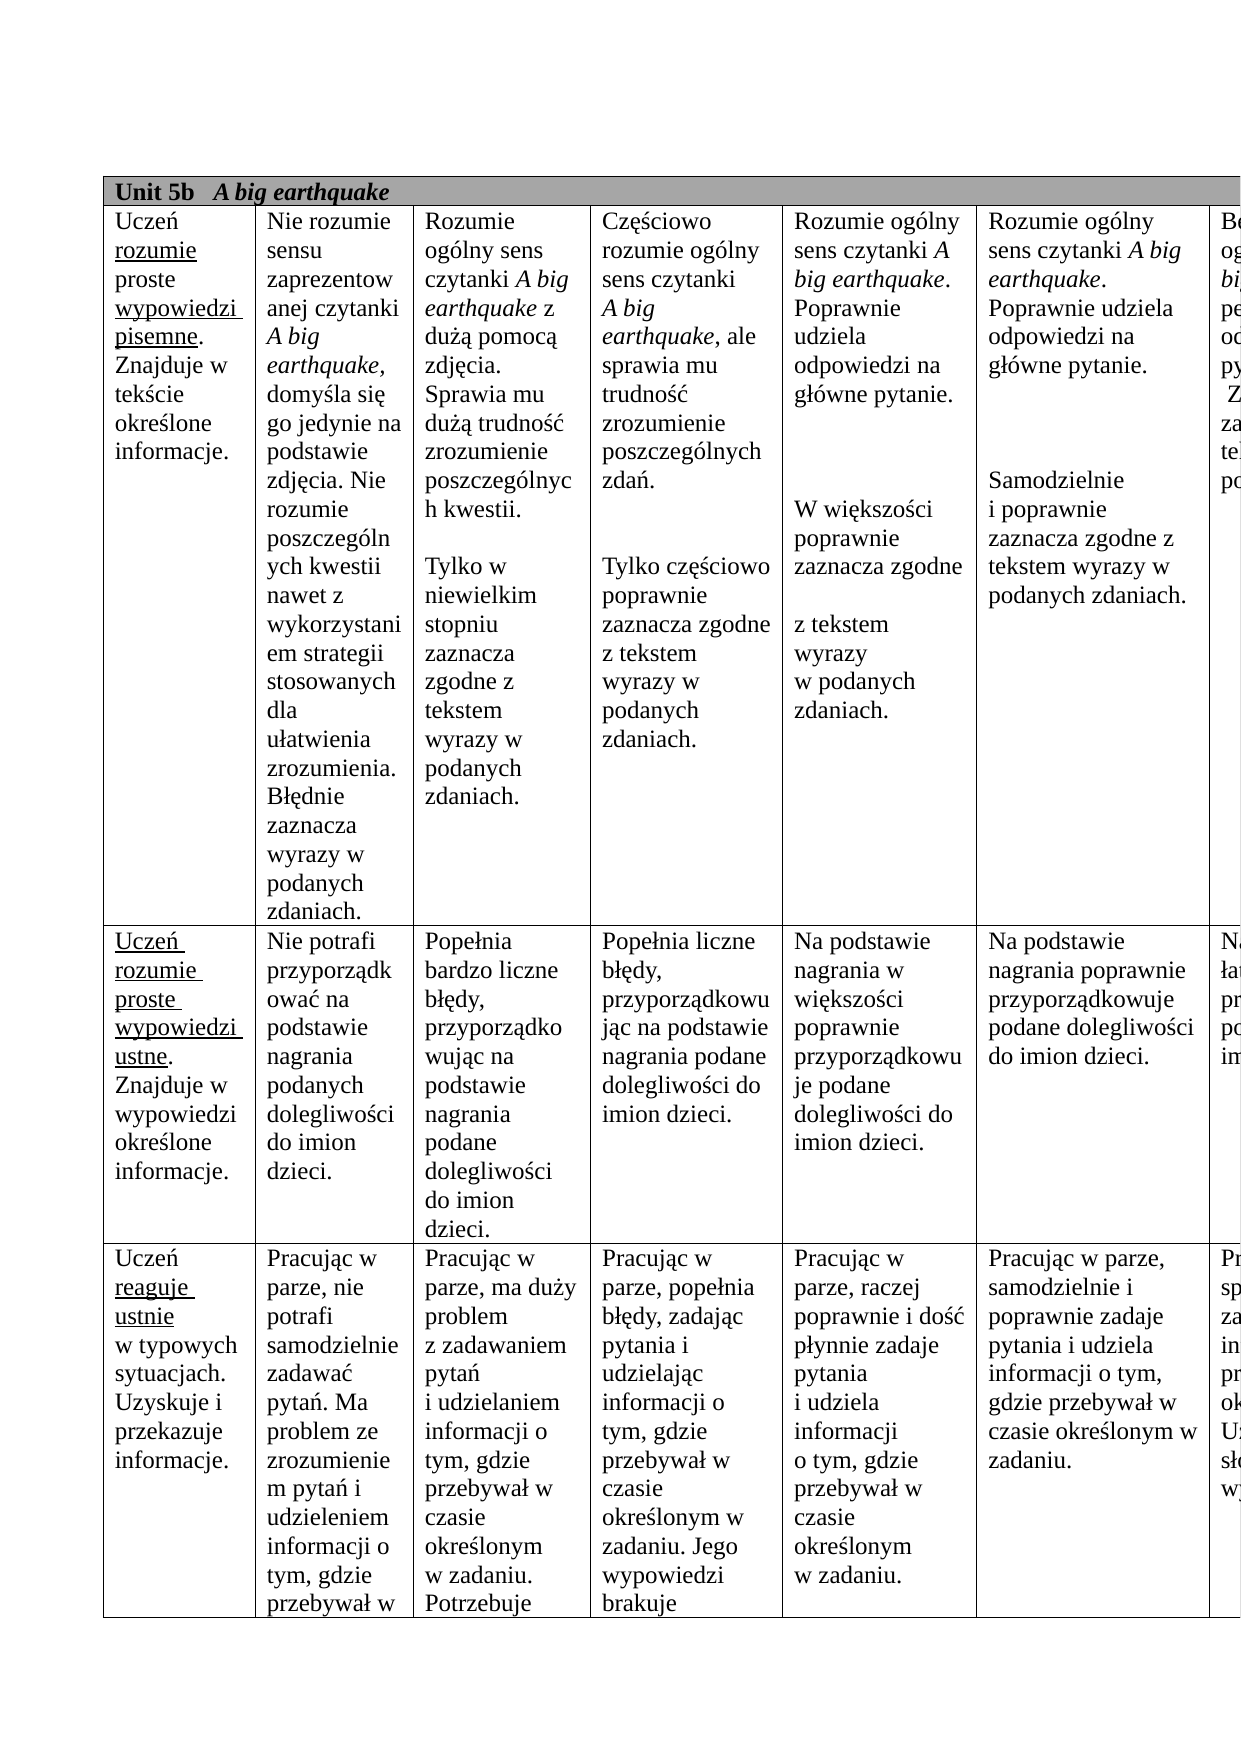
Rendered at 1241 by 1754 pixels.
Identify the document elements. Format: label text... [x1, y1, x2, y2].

table_cell Pracując w parze, raczej poprawnie i dość płynnie zadaje pytania i udziela informacji o tym, gdzie przebywał w czasie określonym w zadaniu. [783, 1244, 976, 1617]
table_cell Częściowo rozumie ogólny sens czytanki A big earthquake, ale sprawia mu trudność zrozumienie poszczególnych zdań. Tylko częściowo poprawnie zaznacza zgodne z tekstem wyrazy w podanych zdaniach. [591, 206, 782, 925]
table_cell Uczeń rozumie proste wypowiedzi ustne. Znajduje w wypowiedzi określone informacje. [104, 926, 255, 1242]
table_cell Nie potrafi przyporządkować na podstawie nagrania podanych dolegliwości do imion dzieci. [256, 926, 413, 1242]
table_cell Rozumie ogólny sens czytanki A big earthquake. Poprawnie udziela odpowiedzi na główne pytanie. Samodzielnie i poprawnie zaznacza zgodne z tekstem wyrazy w podanych zdaniach. [977, 206, 1209, 925]
table_cell Pracując w parze, popełnia błędy, zadając pytania i udzielając informacji o tym, gdzie przebywał w czasie określonym w zadaniu. Jego wypowiedzi brakuje [591, 1244, 782, 1617]
table_cell Popełnia bardzo liczne błędy, przyporządkowując na podstawie nagrania podane dolegliwości do imion dzieci. [414, 926, 590, 1242]
table_cell Rozumie ogólny sens czytanki A big earthquake. Poprawnie udziela odpowiedzi na główne pytanie. W większości poprawnie zaznacza zgodne z tekstem wyrazy w podanych zdaniach. [783, 206, 976, 925]
table_cell Na podstawie nagrania w większości poprawnie przyporządkowuje podane dolegliwości do imion dzieci. [783, 926, 976, 1242]
table_cell Na podstawie nagrania z łatwością i bezbłędnie przyporządkowuje podane dolegliwości do imion dzieci. [1210, 926, 1240, 1242]
table_cell Pracując w parze, sprawnie i bezbłędnie zadaje pytania i udziela informacji o tym, gdzie przebywał w czasie określonym w zadaniu. Używa bogatego słownictwa, ma dobrą wymowę. [1210, 1244, 1240, 1617]
table_header Unit 5b A big earthquake [104, 177, 1240, 205]
table_cell Uczeń rozumie proste wypowiedzi pisemne. Znajduje w tekście określone informacje. [104, 206, 255, 925]
table_cell Pracując w parze, samodzielnie i poprawnie zadaje pytania i udziela informacji o tym, gdzie przebywał w czasie określonym w zadaniu. [977, 1244, 1209, 1617]
table_cell Nie rozumie sensu zaprezentowanej czytanki A big earthquake, domyśla się go jedynie na podstawie zdjęcia. Nie rozumie poszczególnych kwestii nawet z wykorzystaniem strategii stosowanych dla ułatwienia zrozumienia. Błędnie zaznacza wyrazy w podanych zdaniach. [256, 206, 413, 925]
table_cell Bez trudu rozumie ogólny sens czytanki A big earthquake. Płynnie, pełnym zdaniem udziela odpowiedzi na główne pytanie. Z łatwością i bezbłędnie zaznacza zgodne z tekstem wyrazy w podanych zdaniach. [1210, 206, 1240, 925]
table_cell Pracując w parze, nie potrafi samodzielnie zadawać pytań. Ma problem ze zrozumieniem pytań i udzieleniem informacji o tym, gdzie przebywał w [256, 1244, 413, 1617]
table_cell Popełnia liczne błędy, przyporządkowując na podstawie nagrania podane dolegliwości do imion dzieci. [591, 926, 782, 1242]
table_cell Pracując w parze, ma duży problem z zadawaniem pytań i udzielaniem informacji o tym, gdzie przebywał w czasie określonym w zadaniu. Potrzebuje [414, 1244, 590, 1617]
table_cell Na podstawie nagrania poprawnie przyporządkowuje podane dolegliwości do imion dzieci. [977, 926, 1209, 1242]
table_cell Uczeń reaguje ustnie w typowych sytuacjach. Uzyskuje i przekazuje informacje. [104, 1244, 255, 1617]
table_cell Rozumie ogólny sens czytanki A big earthquake z dużą pomocą zdjęcia. Sprawia mu dużą trudność zrozumienie poszczególnych kwestii. Tylko w niewielkim stopniu zaznacza zgodne z tekstem wyrazy w podanych zdaniach. [414, 206, 590, 925]
